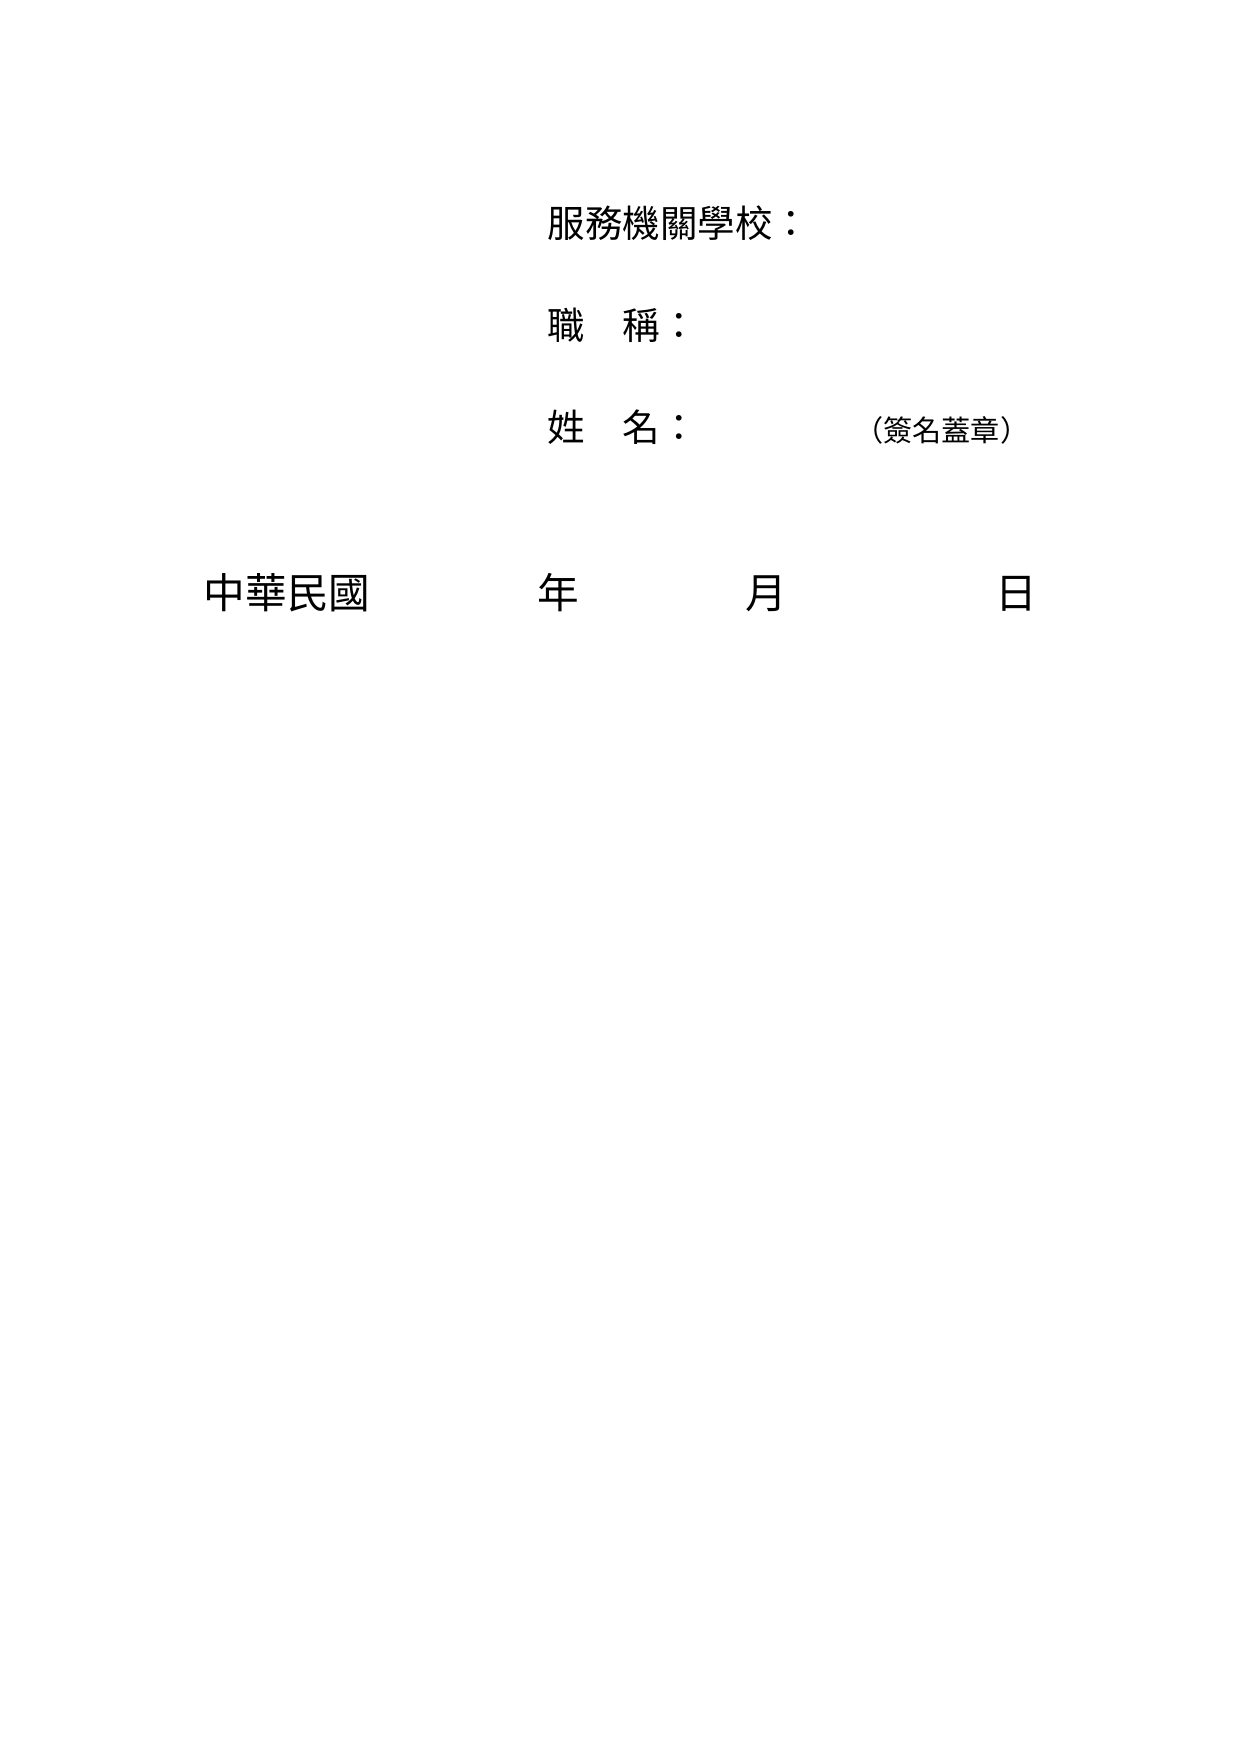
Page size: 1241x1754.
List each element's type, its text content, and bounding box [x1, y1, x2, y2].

text 姓 名： （簽名蓋章） [148, 387, 1092, 462]
text 職 稱： [148, 285, 1092, 360]
text 服務機關學校： [148, 183, 1092, 258]
text 中華民國 年 月 日 [148, 553, 1092, 628]
